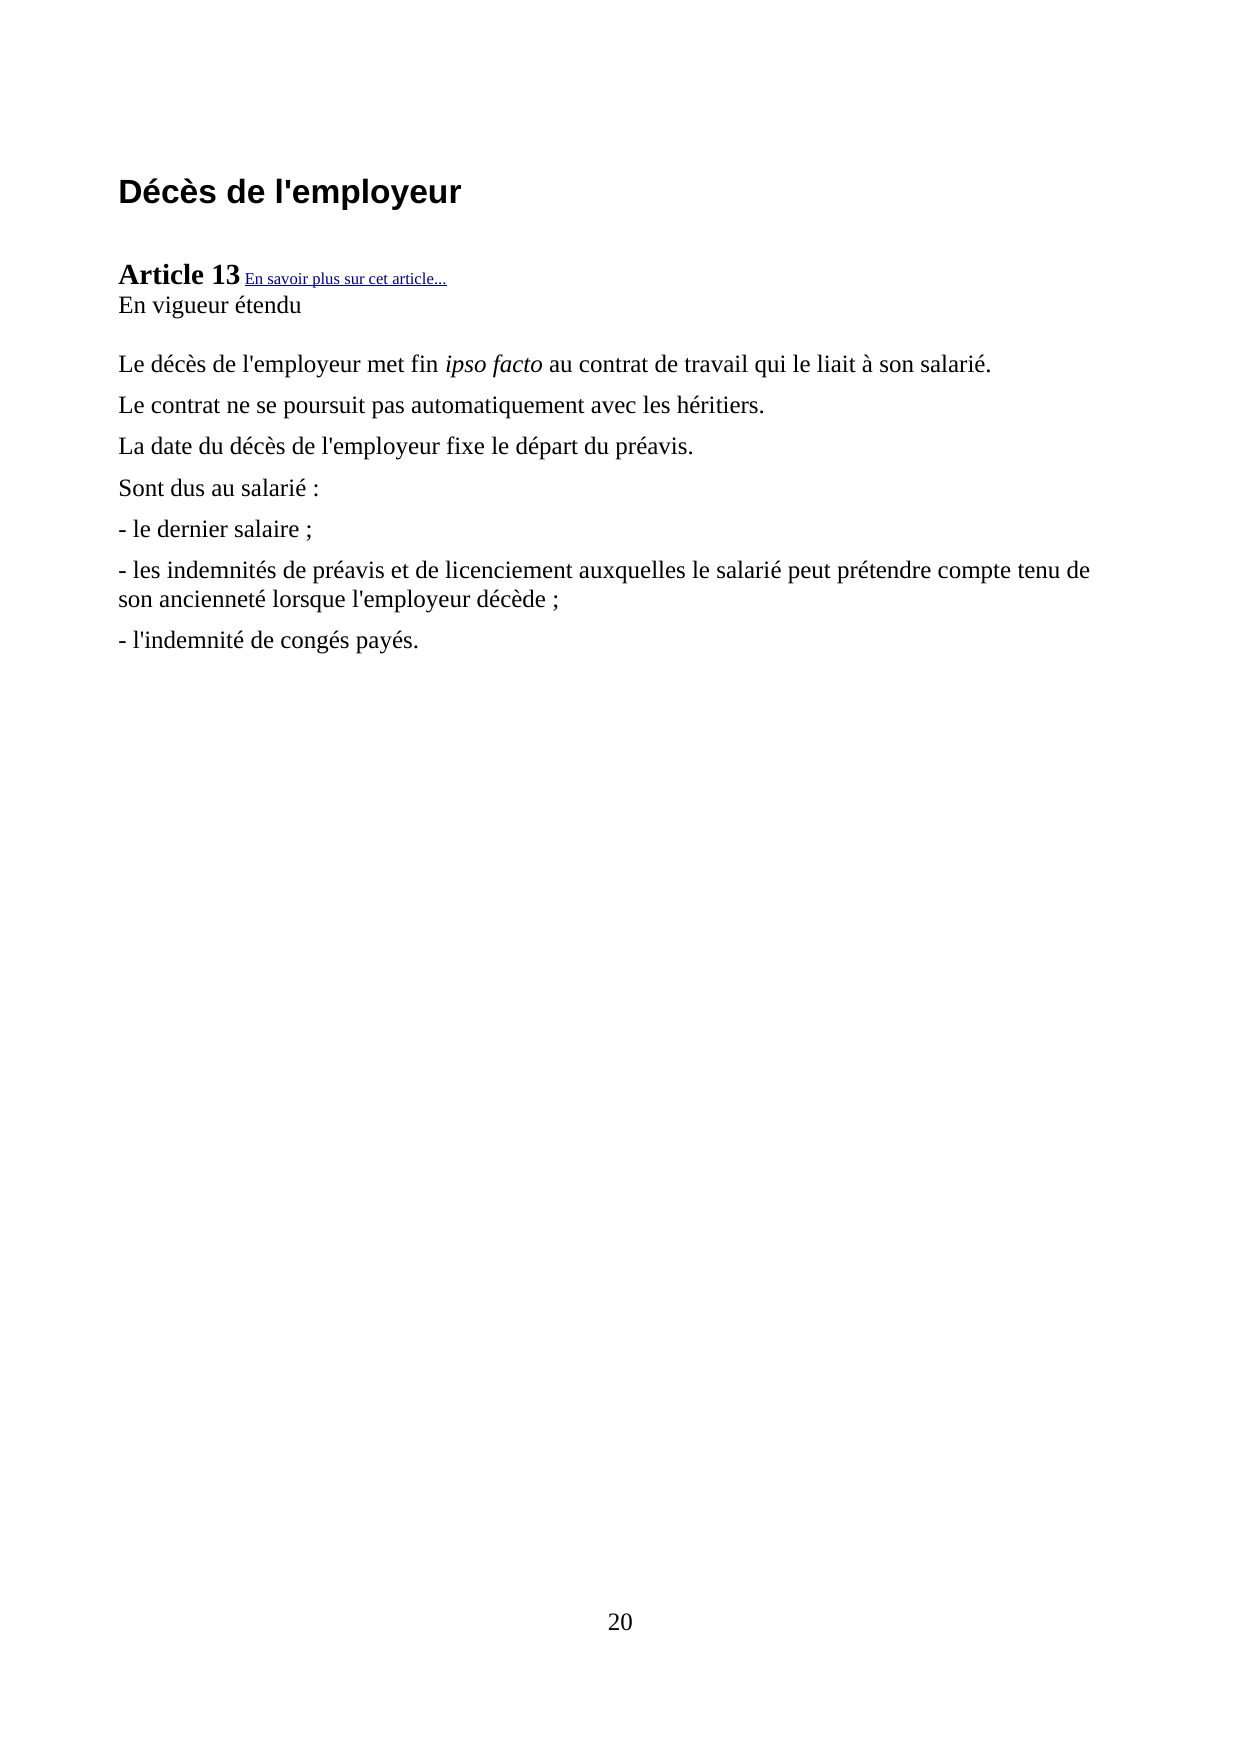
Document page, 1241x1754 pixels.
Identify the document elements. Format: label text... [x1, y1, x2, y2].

text - les indemnités de préavis et de licenciement auxquelles le salarié peut prétendre compte tenu de son ancienneté lorsque l'employeur décède ; [118, 555, 1122, 613]
text En vigueur étendu [118, 291, 1122, 319]
text Sont dus au salarié : [118, 473, 1122, 501]
text - le dernier salaire ; [118, 514, 1122, 543]
text Article 13 En savoir plus sur cet article... [118, 257, 1122, 291]
text La date du décès de l'employeur fixe le départ du préavis. [118, 431, 1122, 460]
text Le contrat ne se poursuit pas automatiquement avec les héritiers. [118, 390, 1122, 419]
subtitle Décès de l'employeur [118, 172, 1122, 211]
text Le décès de l'employeur met fin ipso facto au contrat de travail qui le liait à son salarié. [118, 349, 1122, 378]
text - l'indemnité de congés payés. [118, 625, 1122, 654]
